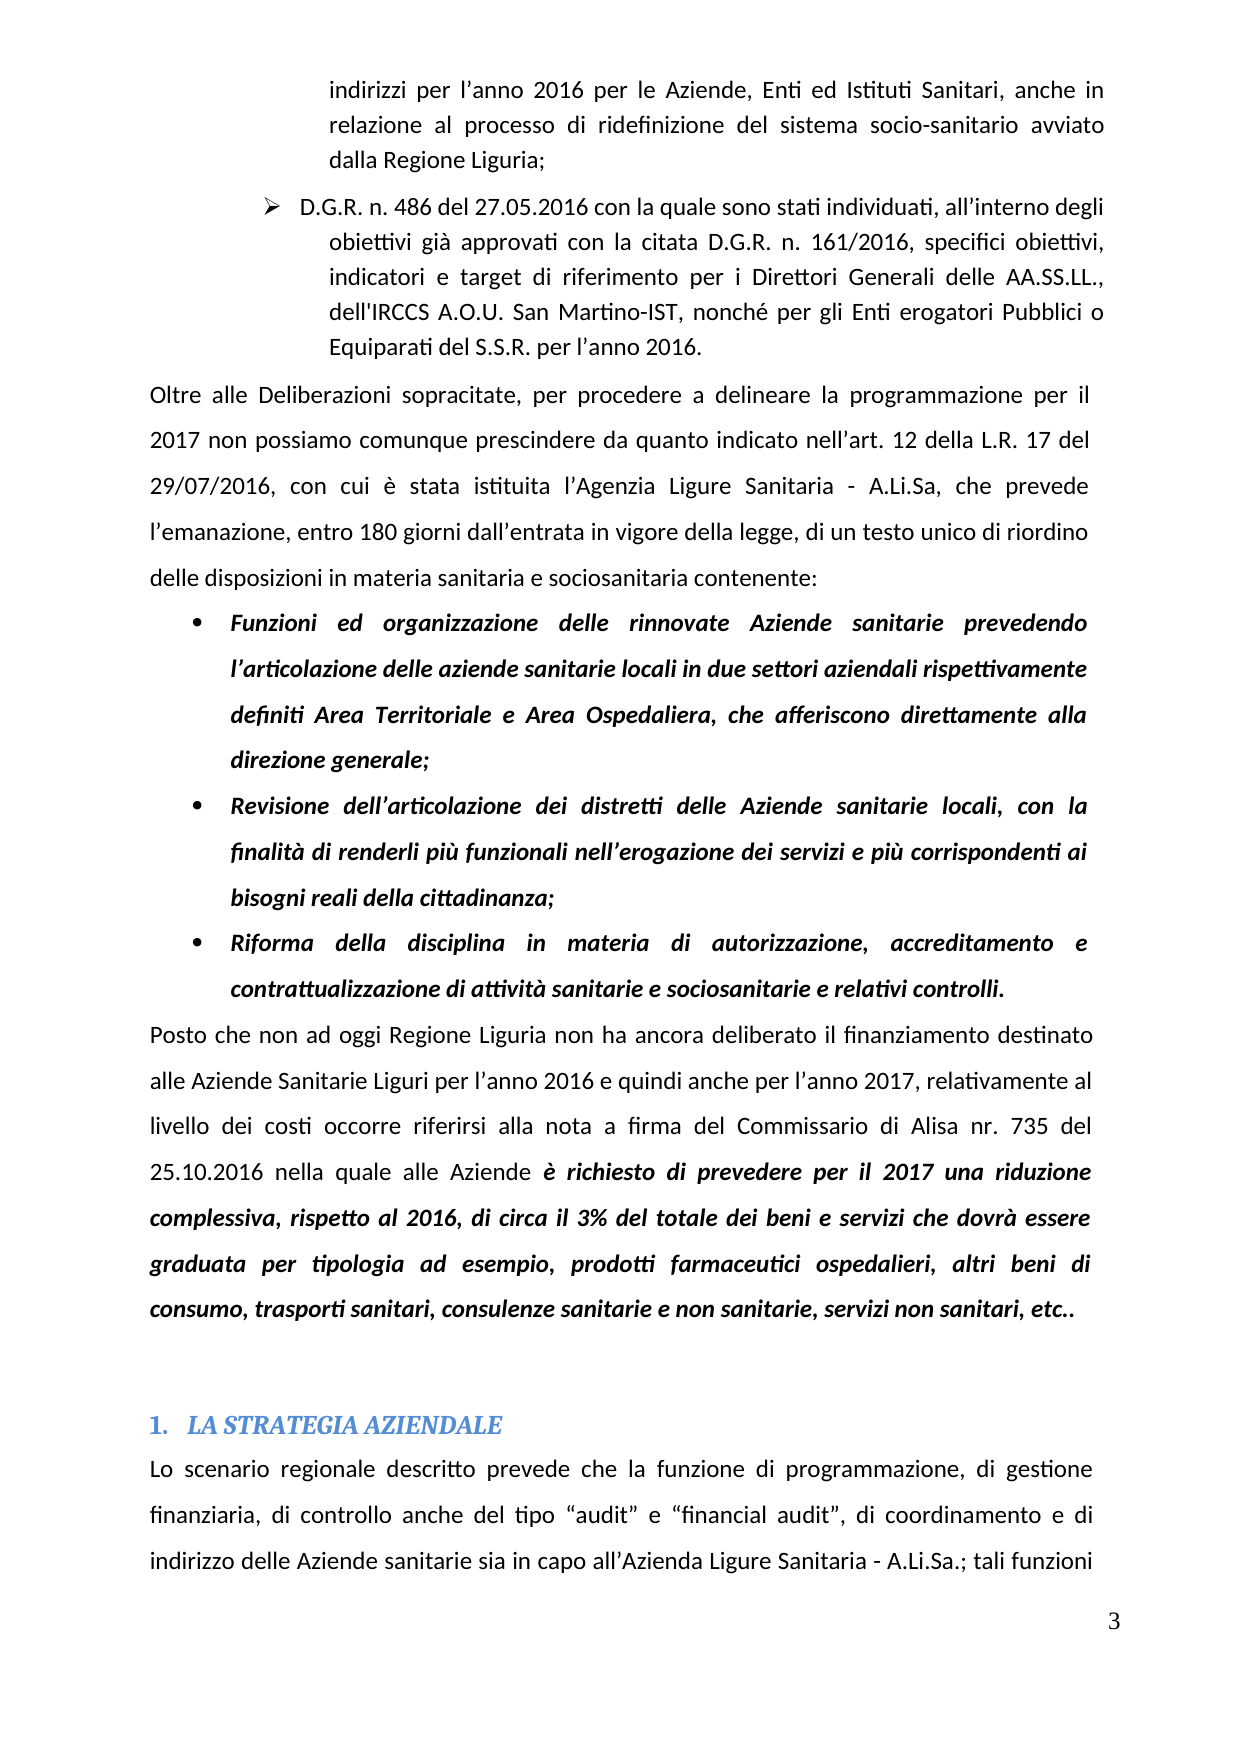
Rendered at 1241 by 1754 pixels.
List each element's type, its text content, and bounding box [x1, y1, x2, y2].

text Lo scenario regionale descritto prevede che la funzione di programmazione, di gestione finanziaria, di controllo anche del tipo “audit” e “financial audit”, di coordinamento e di indirizzo delle Aziende sanitarie sia in capo all’Azienda Ligure Sanitaria - A.Li.Sa.; tali funzioni [149, 1453, 1094, 1576]
text Oltre alle Deliberazioni sopracitate, per procedere a delineare la programmazione per il 2017 non possiamo comunque prescindere da quanto indicato nell’art. 12 della L.R. 17 del 29/07/2016, con cui è stata istituita l’Agenzia Ligure Sanitaria - A.Li.Sa, che prevede l’emanazione, entro 180 giorni dall’entrata in vigore della legge, di un testo unico di riordino delle disposizioni in materia sanitaria e sociosanitaria contenente: [149, 379, 1091, 592]
list Funzioni ed organizzazione delle rinnovate Aziende sanitarie prevedendo l’articolazione delle aziende sanitarie locali in due settori aziendali rispettivamente definiti Area Territoriale e Area Ospedaliera, che afferiscono direttamente alla direzione generale; [193, 607, 1091, 775]
list Revisione dell’articolazione dei distretti delle Aziende sanitarie locali, con la finalità di renderli più funzionali nell’erogazione dei servizi e più corrispondenti ai bisogni reali della cittadinanza; [193, 790, 1091, 912]
list LA STRATEGIA AZIENDALE [149, 1410, 1094, 1441]
list indirizzi per l’anno 2016 per le Aziende, Enti ed Istituti Sanitari, anche in relazione al processo di ridefinizione del sistema socio-sanitario avviato dalla Regione Liguria; [262, 74, 1106, 174]
list D.G.R. n. 486 del 27.05.2016 con la quale sono stati individuati, all’interno degli obiettivi già approvati con la citata D.G.R. n. 161/2016, specifici obiettivi, indicatori e target di riferimento per i Direttori Generali delle AA.SS.LL., dell'IRCCS A.O.U. San Martino-IST, nonché per gli Enti erogatori Pubblici o Equiparati del S.S.R. per l’anno 2016. [262, 191, 1106, 362]
text Posto che non ad oggi Regione Liguria non ha ancora deliberato il finanziamento destinato alle Aziende Sanitarie Liguri per l’anno 2016 e quindi anche per l’anno 2017, relativamente al livello dei costi occorre riferirsi alla nota a firma del Commissario di Alisa nr. 735 del 25.10.2016 nella quale alle Aziende è richiesto di prevedere per il 2017 una riduzione complessiva, rispetto al 2016, di circa il 3% del totale dei beni e servizi che dovrà essere graduata per tipologia ad esempio, prodotti farmaceutici ospedalieri, altri beni di consumo, trasporti sanitari, consulenze sanitarie e non sanitarie, servizi non sanitari, etc.. [149, 1019, 1094, 1324]
list Riforma della disciplina in materia di autorizzazione, accreditamento e contrattualizzazione di attività sanitarie e sociosanitarie e relativi controlli. [193, 928, 1091, 1004]
